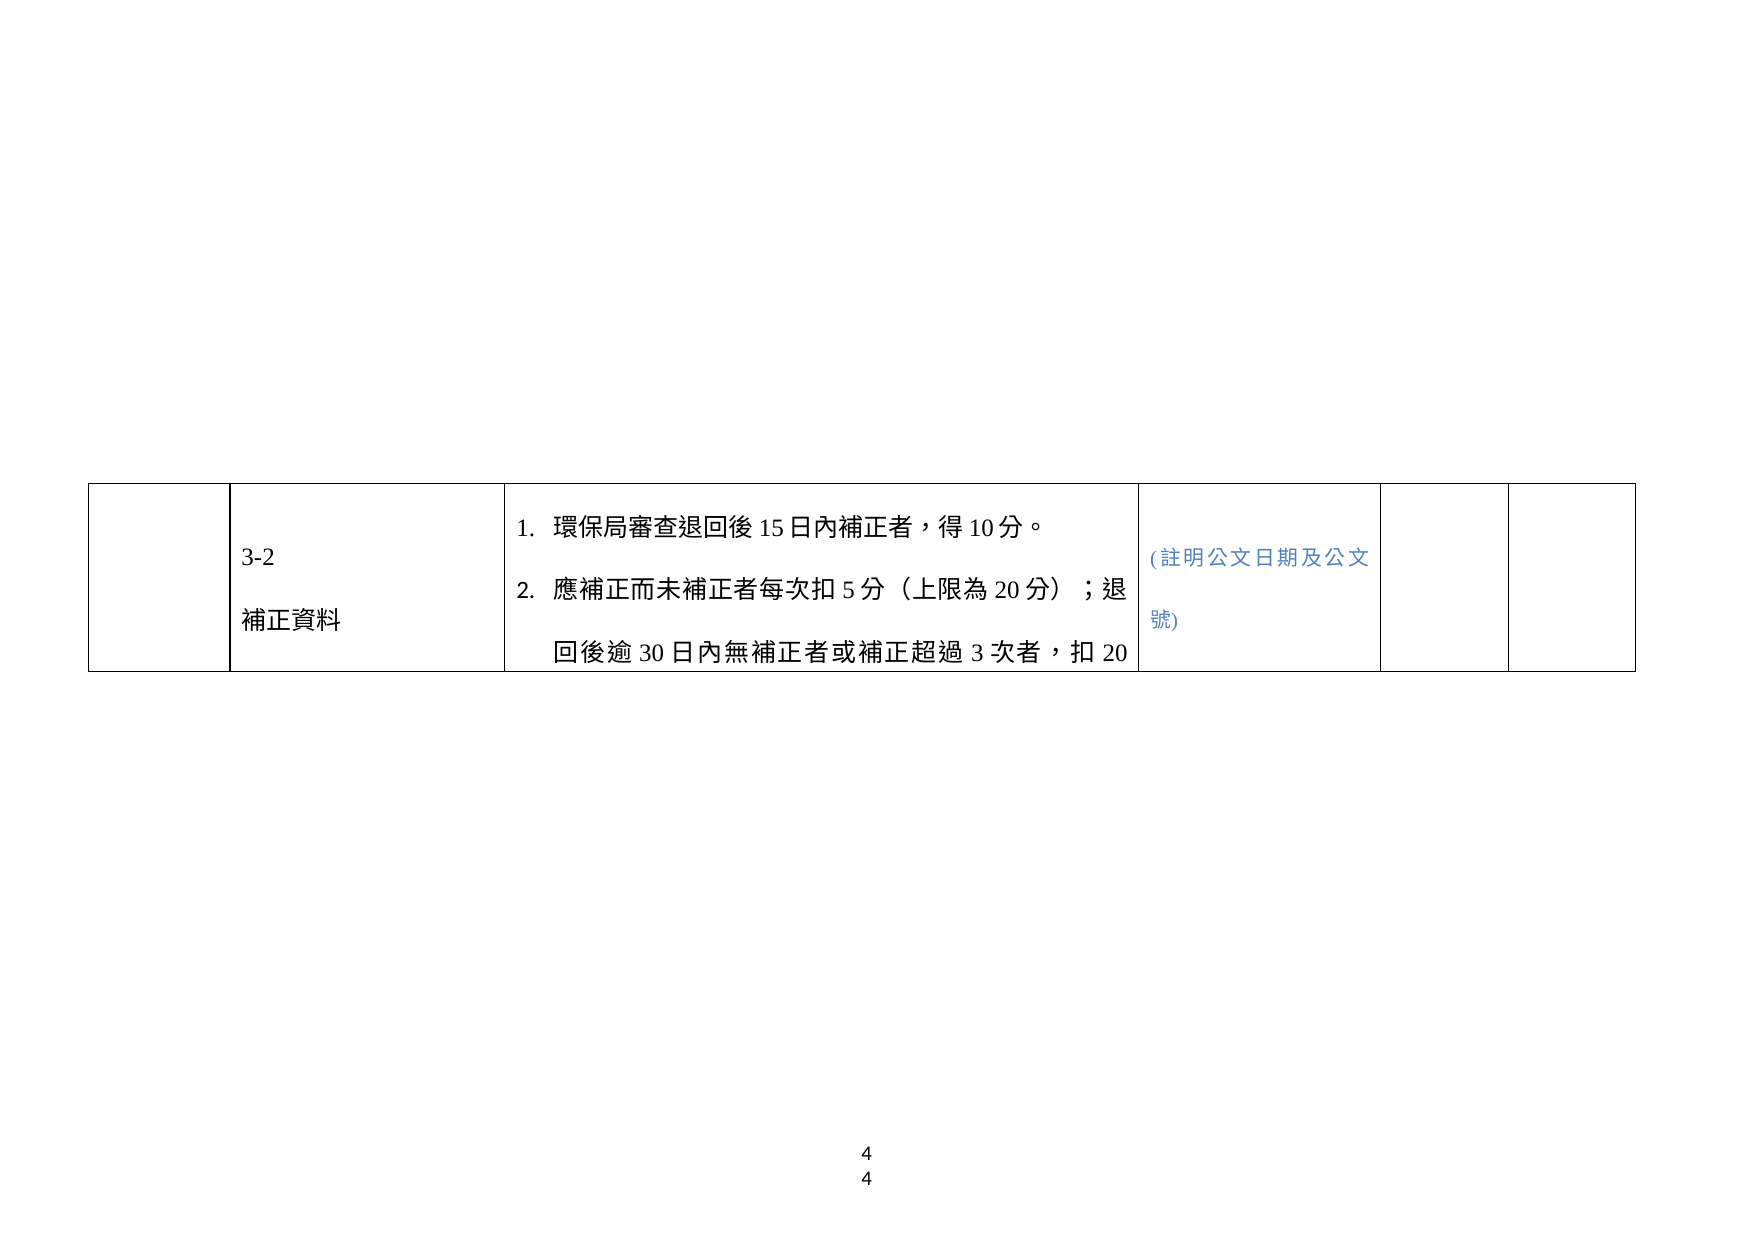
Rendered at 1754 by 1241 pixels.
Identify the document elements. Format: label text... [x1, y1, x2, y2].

table_cell 3-2 補正資料 [231, 484, 504, 671]
table_cell [1509, 484, 1635, 671]
table_cell 環保局審查退回後15日內補正者，得10分。 應補正而未補正者每次扣5分（上限為20分）；退回後逾30日內無補正者或補正超過3次者，扣20分。 [505, 484, 1138, 671]
table_cell [1381, 484, 1508, 671]
table_cell (註明公文日期及公文號) [1139, 484, 1380, 671]
table_cell [89, 484, 229, 671]
